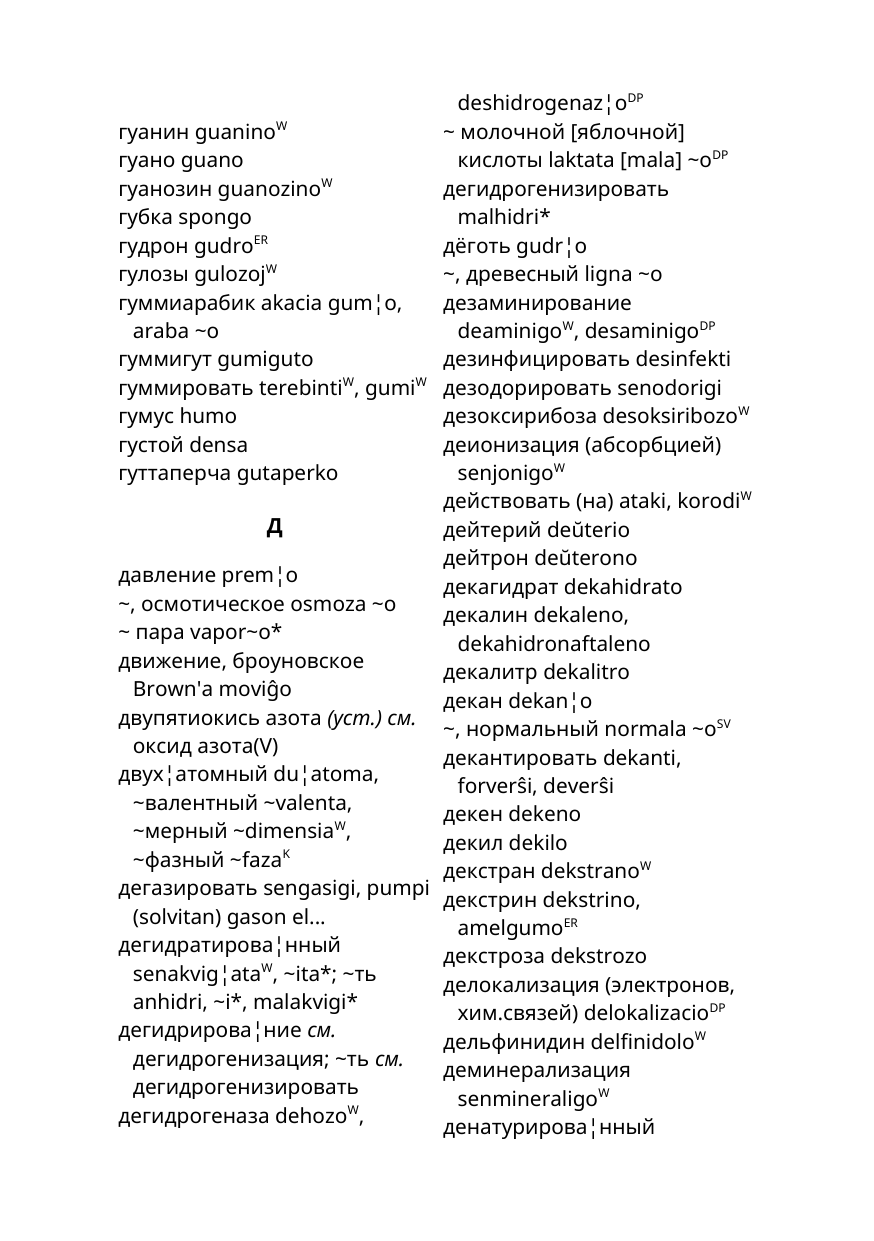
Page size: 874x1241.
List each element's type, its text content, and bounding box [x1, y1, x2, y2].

text декалин dekaleno, dekahidronaftaleno [443, 600, 756, 657]
text декантировать dekanti, forverŝi, deverŝi [443, 743, 756, 799]
text ~, осмотическое osmoza ~o [118, 589, 431, 617]
subtitle Д [118, 512, 431, 540]
text декалитр dekalitro [443, 657, 756, 686]
text гуттаперча gutaperko [118, 458, 431, 487]
text гулозы gulozojW [118, 259, 431, 288]
text декагидрат dekahidrato [443, 572, 756, 600]
text движение, броуновское Brown'a moviĝo [118, 646, 431, 703]
text деминерализация senmineraligoW [443, 1055, 756, 1112]
text гудрон gudroER [118, 231, 431, 259]
text deshidrogenaz¦oDP [443, 88, 756, 117]
text делокализация (электронов, хим.связей) delokalizacioDP [443, 970, 756, 1027]
text дегидрогеназа dehozoW, [118, 1101, 431, 1129]
text дезинфицировать desinfekti [443, 344, 756, 373]
text дельфинидин delfinidoloW [443, 1027, 756, 1055]
text губка spongo [118, 202, 431, 231]
text ~, нормальный normala ~oSV [443, 714, 756, 743]
text декил dekilo [443, 828, 756, 856]
text давление prem¦o [118, 561, 431, 589]
text декан dekan¦o [443, 686, 756, 714]
text дегазировать sengasigi, pumpi (solvitan) gason el... [118, 873, 431, 930]
text дегидратирова¦нный senakvig¦ataW, ~ita*; ~ть anhidri, ~i*, malakvigi* [118, 930, 431, 1016]
text деионизация (абсорбцией) senjonigoW [443, 430, 756, 487]
text декен dekeno [443, 799, 756, 828]
text декстроза dekstrozo [443, 942, 756, 970]
text ~, древесный ligna ~o [443, 259, 756, 288]
text декстран dekstranoW [443, 856, 756, 885]
text дегидрогенизировать malhidri* [443, 174, 756, 231]
text гуммигут gumiguto [118, 344, 431, 373]
text дезаминирование deaminigoW, desaminigoDP [443, 288, 756, 344]
text дейтерий deŭterio [443, 515, 756, 543]
text гуанозин guanozinoW [118, 174, 431, 202]
text декстрин dekstrino, amelgumoER [443, 885, 756, 942]
text гумус humo [118, 401, 431, 430]
text густой densa [118, 430, 431, 458]
text двупятиокись азота (уст.) см. оксид азота(V) [118, 703, 431, 759]
text дегидрирова¦ние см. дегидрогенизация; ~ть см. дегидрогенизировать [118, 1016, 431, 1101]
text гуммировать terebintiW, gumiW [118, 373, 431, 401]
text гуанин guaninoW [118, 117, 431, 145]
text гуммиарабик akacia gum¦o, araba ~o [118, 288, 431, 344]
text ~ молочной [яблочной] кислоты laktata [mala] ~oDP [443, 117, 756, 174]
text дезодорировать senodorigi [443, 373, 756, 401]
text дёготь gudr¦o [443, 231, 756, 259]
text гуано guano [118, 145, 431, 174]
text ~ пара vapor~o* [118, 617, 431, 646]
text денатурирова¦нный [443, 1112, 756, 1141]
text дезоксирибоза desoksiribozoW [443, 401, 756, 430]
text действовать (на) ataki, korodiW [443, 487, 756, 515]
text дейтрон deŭterono [443, 543, 756, 572]
text двух¦атомный du¦atoma, ~валентный ~valenta, ~мерный ~dimensiaW, ~фазный ~fazaK [118, 759, 431, 873]
